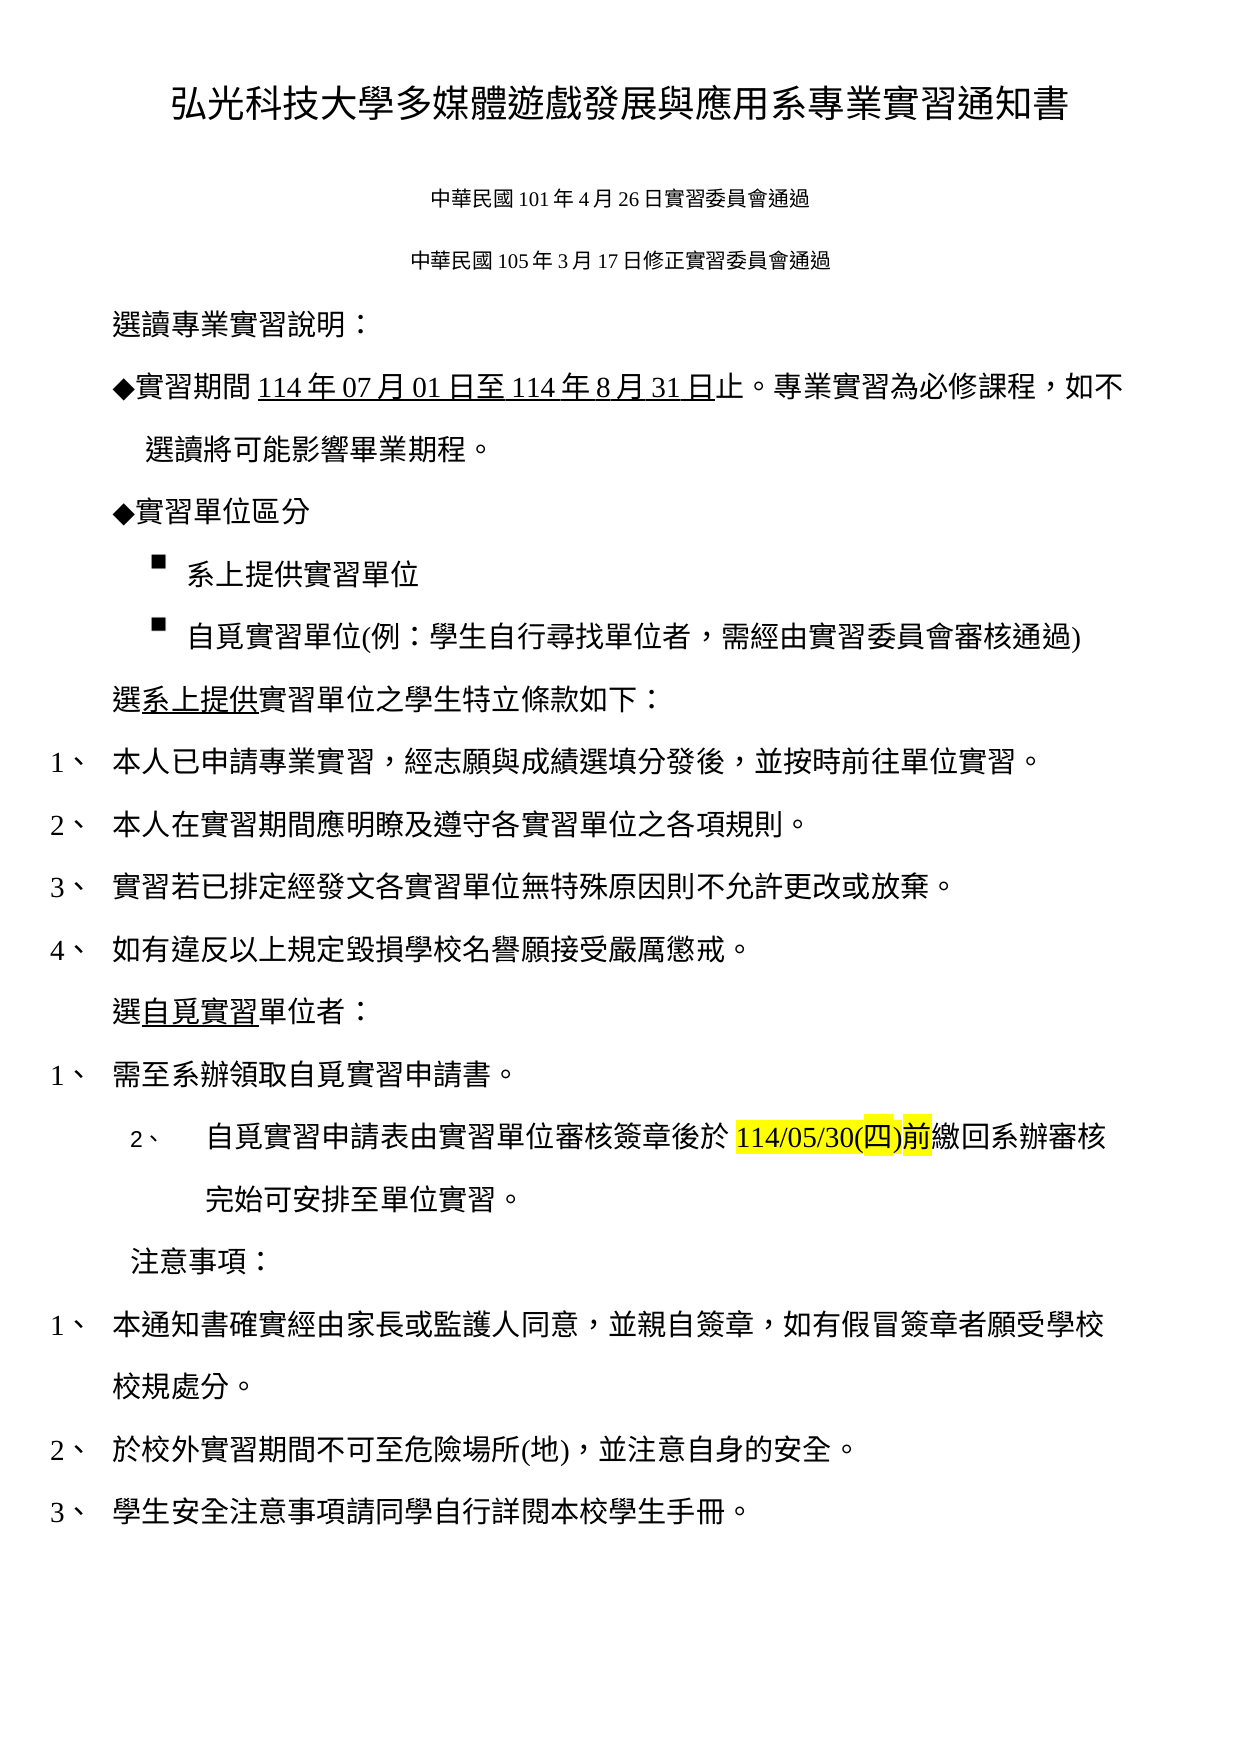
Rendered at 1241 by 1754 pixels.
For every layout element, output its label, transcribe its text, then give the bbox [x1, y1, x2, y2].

list 於校外實習期間不可至危險場所(地)，並注意自身的安全。 [50, 1406, 1128, 1468]
list 系上提供實習單位 [147, 531, 1128, 593]
list 自覓實習單位(例：學生自行尋找單位者，需經由實習委員會審核通過) [147, 593, 1128, 656]
list 學生安全注意事項請同學自行詳閱本校學生手冊。 [50, 1468, 1128, 1531]
text 選自覓實習單位者： [112, 968, 1128, 1031]
list 本人已申請專業實習，經志願與成績選填分發後，並按時前往單位實習。 [50, 718, 1155, 781]
list 需至系辦領取自覓實習申請書。 [50, 1031, 1128, 1093]
text 選讀專業實習說明： [112, 281, 1128, 343]
list 本通知書確實經由家長或監護人同意，並親自簽章，如有假冒簽章者願受學校校規處分。 [50, 1281, 1128, 1406]
list 本人在實習期間應明瞭及遵守各實習單位之各項規則。 [50, 781, 1128, 843]
text 注意事項： [130, 1218, 1128, 1281]
text 中華民國105年3月17日修正實習委員會通過 [112, 218, 1128, 281]
list 如有違反以上規定毀損學校名譽願接受嚴厲懲戒。 [50, 906, 1128, 968]
text 中華民國101年4月26日實習委員會通過 [112, 156, 1128, 218]
text ◆實習單位區分 [112, 468, 1128, 531]
text ◆實習期間114年07月01日至114年8月31日止。專業實習為必修課程，如不選讀將可能影響畢業期程。 [112, 343, 1128, 468]
list 實習若已排定經發文各實習單位無特殊原因則不允許更改或放棄。 [50, 843, 1128, 906]
list 自覓實習申請表由實習單位審核簽章後於114/05/30(四)前繳回系辦審核完始可安排至單位實習。 [130, 1093, 1128, 1218]
text 選系上提供實習單位之學生特立條款如下： [112, 656, 1128, 718]
text 弘光科技大學多媒體遊戲發展與應用系專業實習通知書 [112, 74, 1128, 128]
